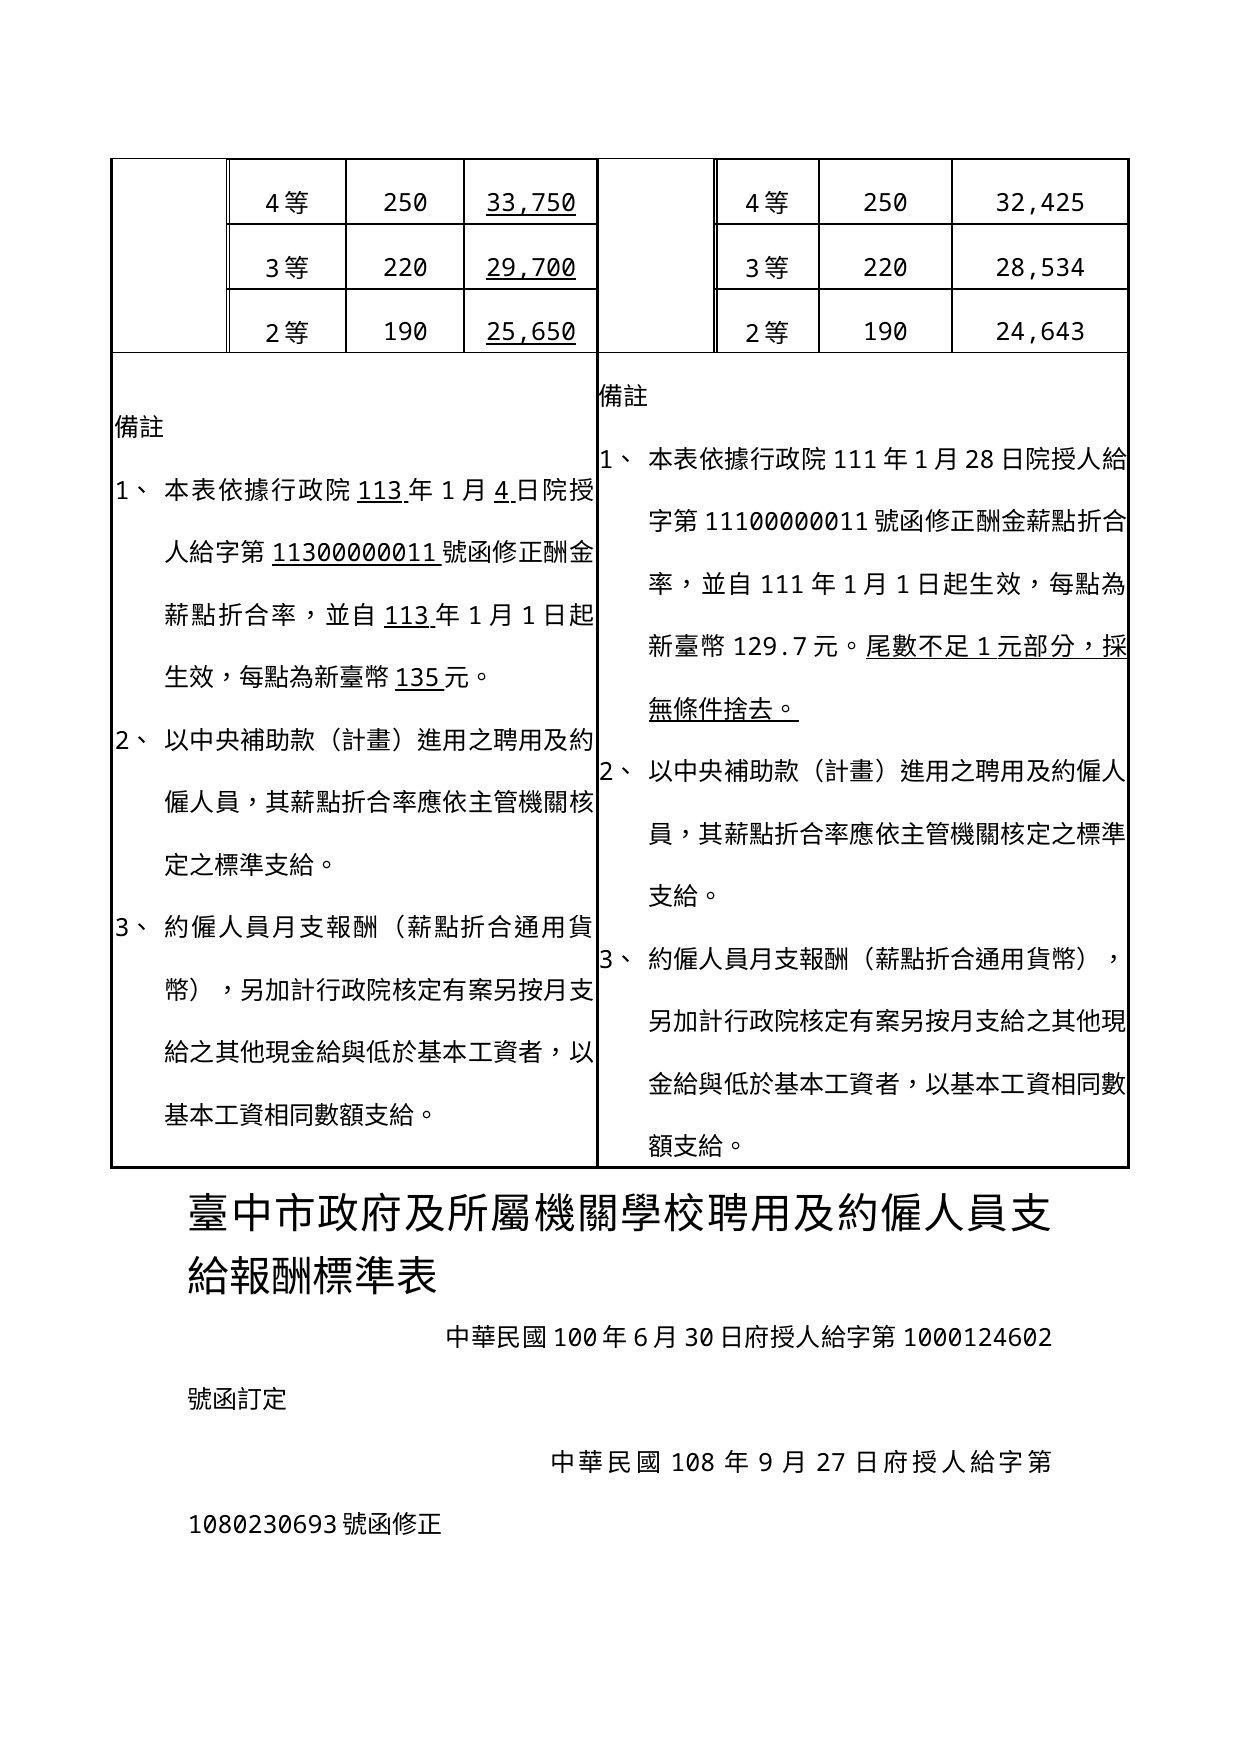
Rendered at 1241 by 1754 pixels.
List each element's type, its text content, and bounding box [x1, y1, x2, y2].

table_cell 2等 [718, 290, 818, 352]
table_cell 220 [347, 225, 463, 287]
table_cell 24,643 [953, 290, 1127, 352]
table_cell 28,534 [953, 225, 1127, 287]
table_cell 250 [820, 160, 951, 223]
text 中華民國108年9月27日府授人給字第1080230693號函修正 [187, 1419, 1053, 1544]
table_cell 25,650 [465, 290, 596, 352]
table_cell 4等 [718, 160, 818, 223]
table_cell 2等 [230, 290, 345, 352]
table_cell 備註 本表依據行政院111年1月28日院授人給字第11100000011號函修正酬金薪點折合率，並自111年1月1日起生效，每點為新臺幣129.7元。尾數不足1元部分，採無條件捨去。 以中央補助款（計畫）進用之聘用及約僱人員，其薪點折合率應依主管機關核定之標準支給。 約僱人員月支報酬（薪點折合通用貨幣），另加計行政院核定有案另按月支給之其他現金給與低於基本工資者，以基本工資相同數額支給。 [599, 353, 1127, 1166]
table_cell 29,700 [465, 225, 596, 287]
text 中華民國100年6月30日府授人給字第1000124602號函訂定 [187, 1294, 1053, 1419]
table_cell 3等 [230, 225, 345, 287]
table_cell 220 [820, 225, 951, 287]
table_cell 3等 [718, 225, 818, 287]
table_cell 33,750 [465, 160, 596, 223]
text 臺中市政府及所屬機關學校聘用及約僱人員支給報酬標準表 [187, 1169, 1053, 1294]
table_cell 190 [820, 290, 951, 352]
table_cell 32,425 [953, 160, 1127, 223]
table_cell 190 [347, 290, 463, 352]
table_cell 4等 [230, 160, 345, 223]
table_cell 備註 本表依據行政院113年1月4日院授人給字第11300000011號函修正酬金薪點折合率，並自113年1月1日起生效，每點為新臺幣135元。 以中央補助款（計畫）進用之聘用及約僱人員，其薪點折合率應依主管機關核定之標準支給。 約僱人員月支報酬（薪點折合通用貨幣），另加計行政院核定有案另按月支給之其他現金給與低於基本工資者，以基本工資相同數額支給。 [113, 353, 596, 1166]
table_cell [113, 159, 226, 352]
table_cell 250 [347, 160, 463, 223]
table_cell [599, 159, 713, 352]
